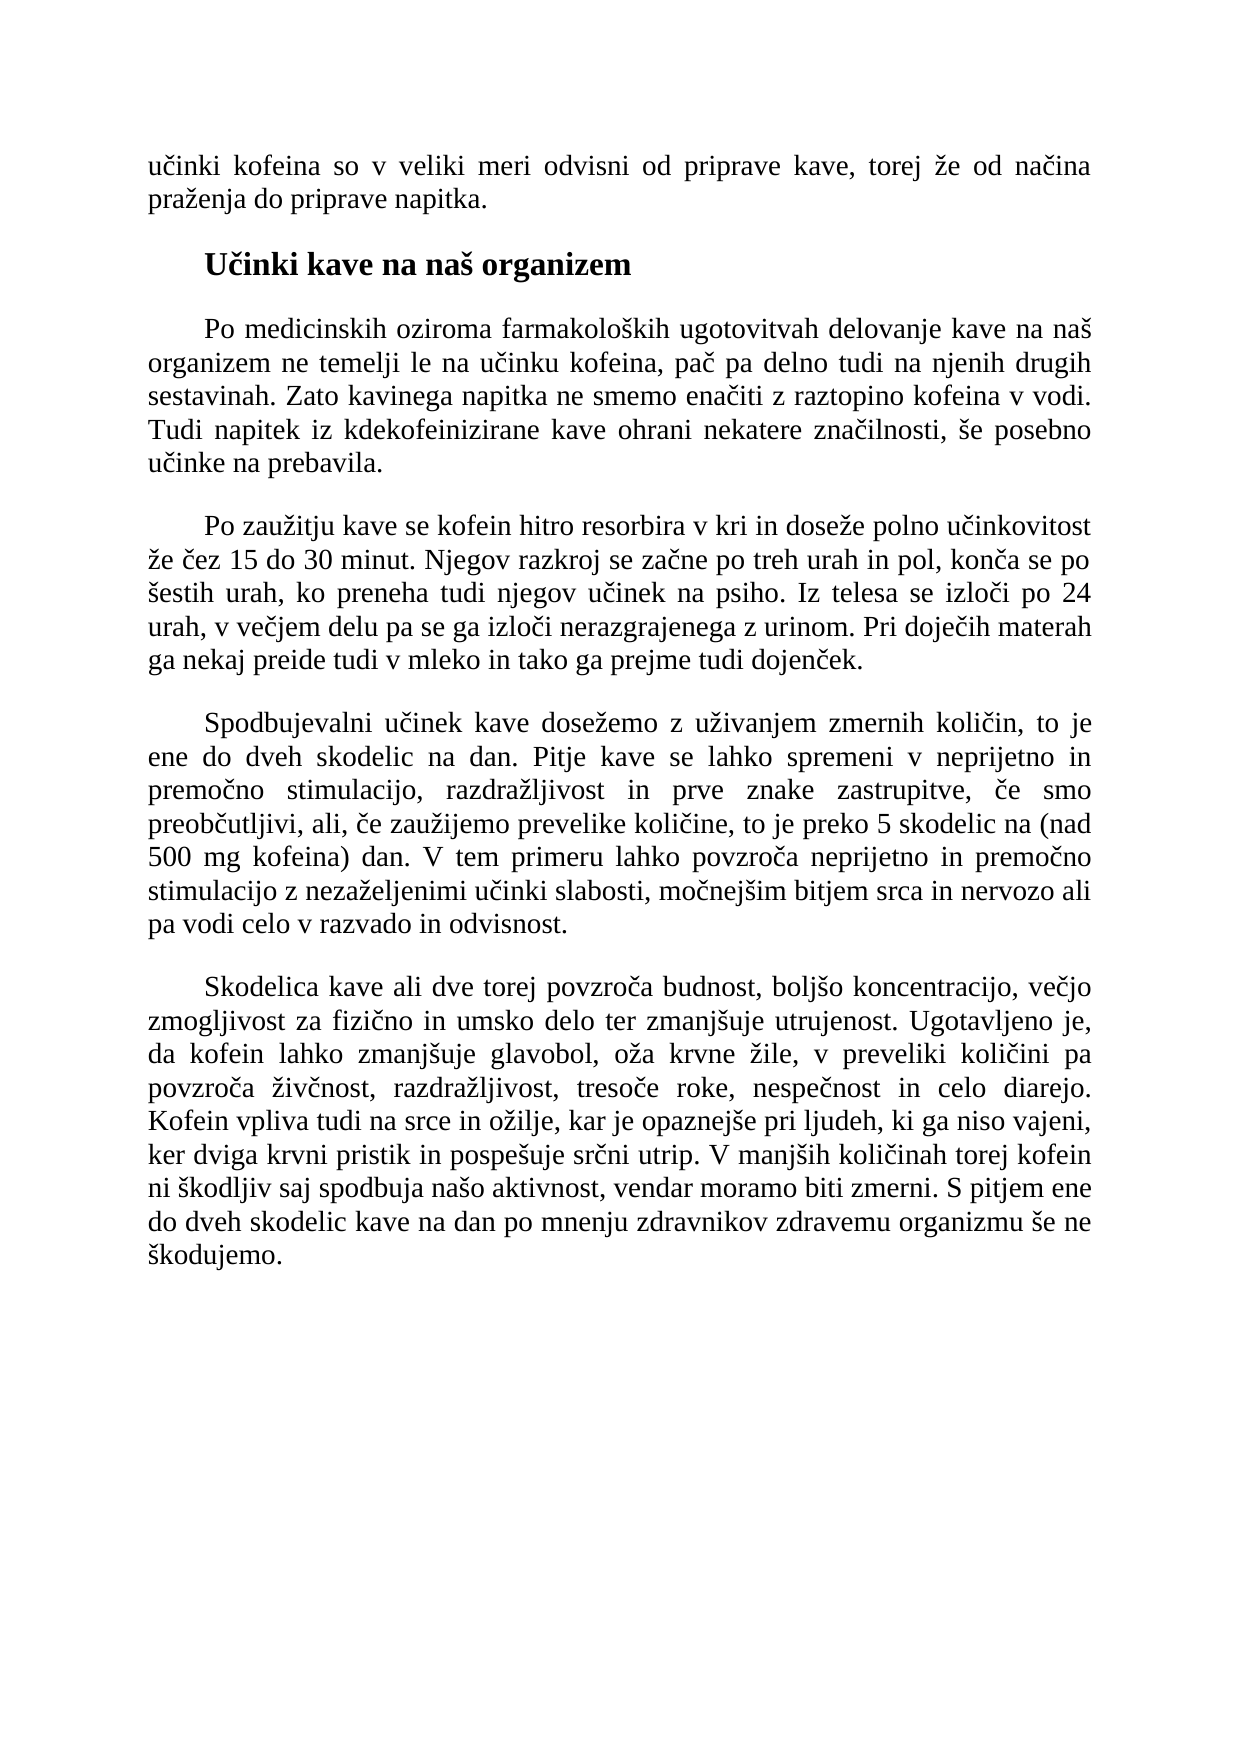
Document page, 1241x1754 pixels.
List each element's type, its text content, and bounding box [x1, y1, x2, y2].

text Skodelica kave ali dve torej povzroča budnost, boljšo koncentracijo, večjo zmogljivost za fizično in umsko delo ter zmanjšuje utrujenost. Ugotavljeno je, da kofein lahko zmanjšuje glavobol, oža krvne žile, v preveliki količini pa povzroča živčnost, razdražljivost, tresoče roke, nespečnost in celo diarejo. Kofein vpliva tudi na srce in ožilje, kar je opaznejše pri ljudeh, ki ga niso vajeni, ker dviga krvni pristik in pospešuje srčni utrip. V manjših količinah torej kofein ni škodljiv saj spodbuja našo aktivnost, vendar moramo biti zmerni. S pitjem ene do dveh skodelic kave na dan po mnenju zdravnikov zdravemu organizmu še ne škodujemo. [148, 969, 1093, 1271]
text Po zaužitju kave se kofein hitro resorbira v kri in doseže polno učinkovitost že čez 15 do 30 minut. Njegov razkroj se začne po treh urah in pol, konča se po šestih urah, ko preneha tudi njegov učinek na psiho. Iz telesa se izloči po 24 urah, v večjem delu pa se ga izloči nerazgrajenega z urinom. Pri doječih materah ga nekaj preide tudi v mleko in tako ga prejme tudi dojenček. [148, 508, 1093, 676]
text Spodbujevalni učinek kave dosežemo z uživanjem zmernih količin, to je ene do dveh skodelic na dan. Pitje kave se lahko spremeni v neprijetno in premočno stimulacijo, razdražljivost in prve znake zastrupitve, če smo preobčutljivi, ali, če zaužijemo prevelike količine, to je preko 5 skodelic na (nad 500 mg kofeina) dan. V tem primeru lahko povzroča neprijetno in premočno stimulacijo z nezaželjenimi učinki slabosti, močnejšim bitjem srca in nervozo ali pa vodi celo v razvado in odvisnost. [148, 705, 1093, 940]
text učinki kofeina so v veliki meri odvisni od priprave kave, torej že od načina praženja do priprave napitka. [148, 148, 1093, 215]
text Po medicinskih oziroma farmakoloških ugotovitvah delovanje kave na naš organizem ne temelji le na učinku kofeina, pač pa delno tudi na njenih drugih sestavinah. Zato kavinega napitka ne smemo enačiti z raztopino kofeina v vodi. Tudi napitek iz kdekofeinizirane kave ohrani nekatere značilnosti, še posebno učinke na prebavila. [148, 311, 1093, 479]
subtitle Učinki kave na naš organizem [148, 244, 1093, 282]
